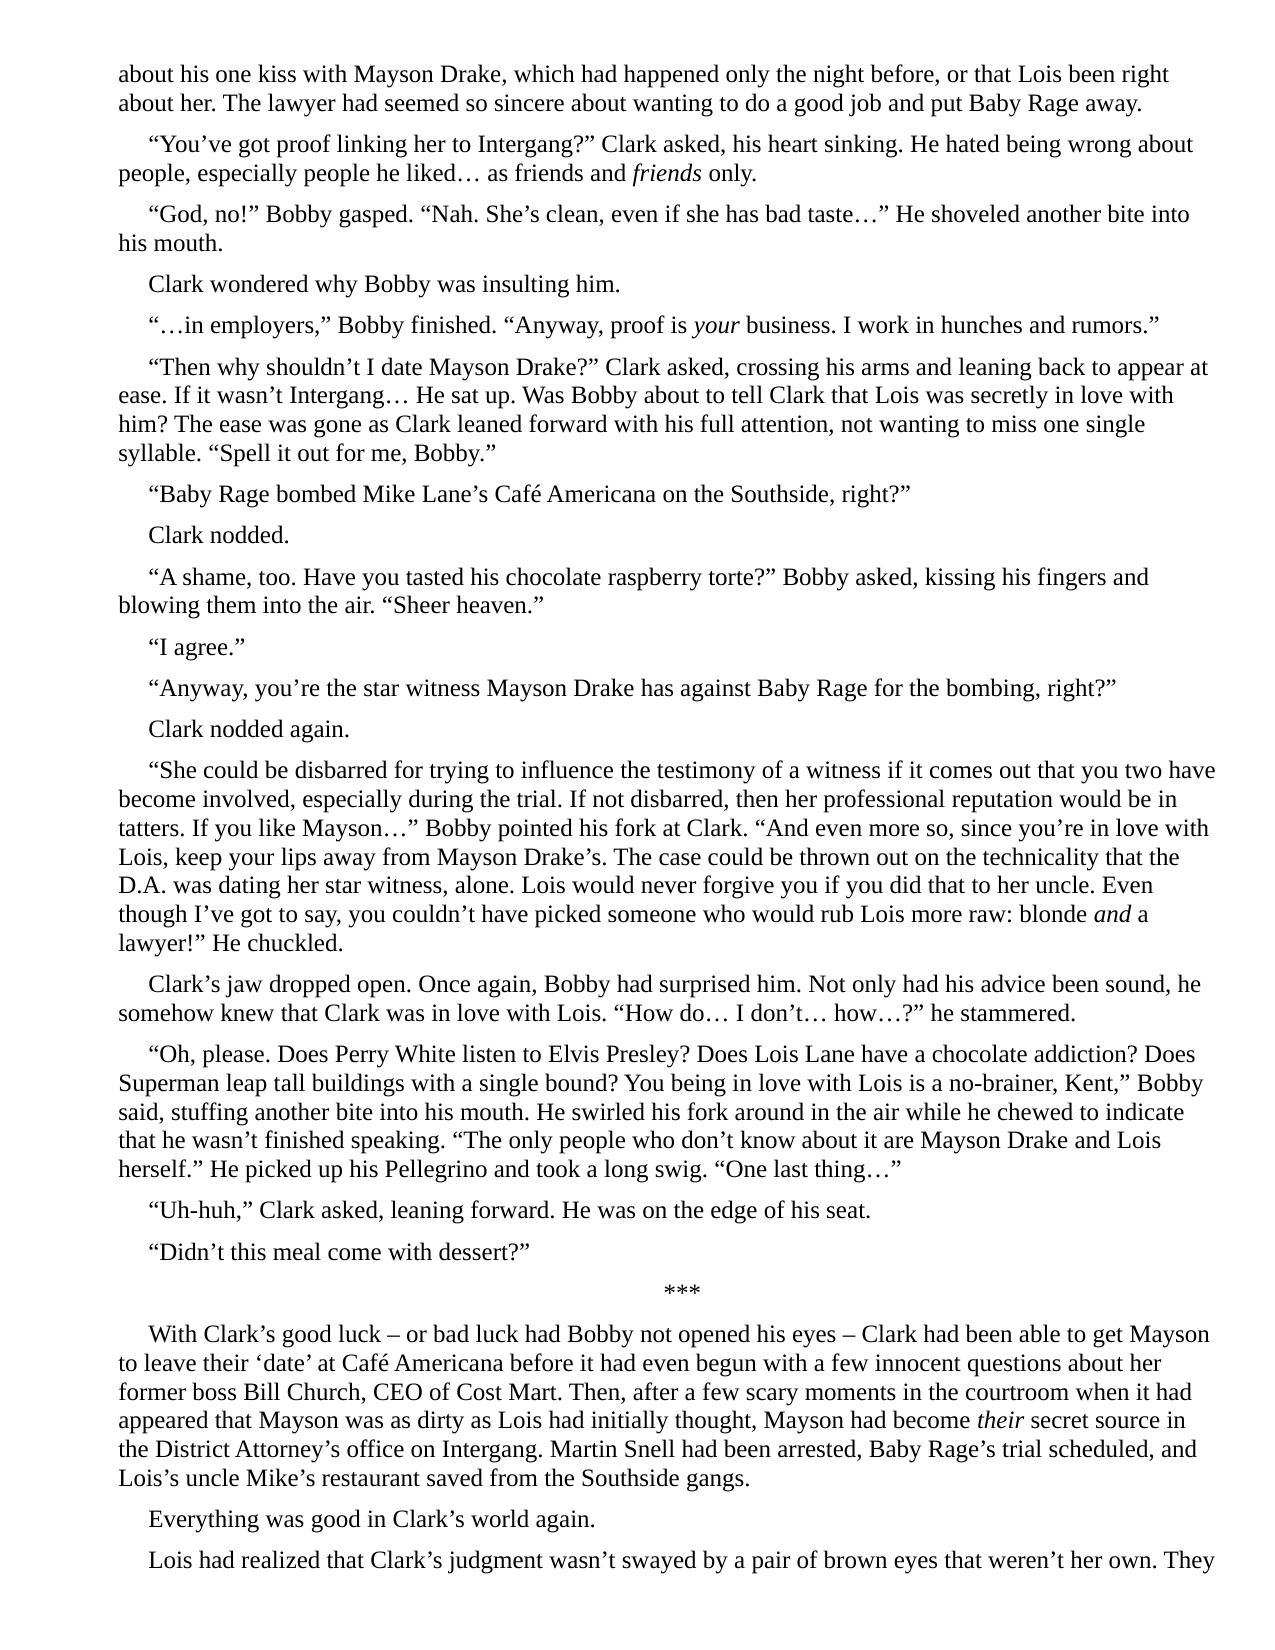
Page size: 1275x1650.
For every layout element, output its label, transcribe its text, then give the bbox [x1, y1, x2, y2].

text Lois had realized that Clark’s judgment wasn’t swayed by a pair of brown eyes that weren’t her own. They [118, 1545, 1216, 1574]
text “Anyway, you’re the star witness Mayson Drake has against Baby Rage for the bombing, right?” [118, 673, 1216, 702]
text Clark’s jaw dropped open. Once again, Bobby had surprised him. Not only had his advice been sound, he somehow knew that Clark was in love with Lois. “How do… I don’t… how…?” he stammered. [118, 969, 1216, 1027]
text “…in employers,” Bobby finished. “Anyway, proof is your business. I work in hunches and rumors.” [118, 310, 1216, 339]
text “A shame, too. Have you tasted his chocolate raspberry torte?” Bobby asked, kissing his fingers and blowing them into the air. “Sheer heaven.” [118, 562, 1216, 619]
text *** [118, 1278, 1216, 1307]
text “Baby Rage bombed Mike Lane’s Café Americana on the Southside, right?” [118, 479, 1216, 508]
text “Oh, please. Does Perry White listen to Elvis Presley? Does Lois Lane have a chocolate addiction? Does Superman leap tall buildings with a single bound? You being in love with Lois is a no-brainer, Kent,” Bobby said, stuffing another bite into his mouth. He swirled his fork around in the air while he chewed to indicate that he wasn’t finished speaking. “The only people who don’t know about it are Mayson Drake and Lois herself.” He picked up his Pellegrino and took a long swig. “One last thing…” [118, 1039, 1216, 1183]
text “Uh-huh,” Clark asked, leaning forward. He was on the edge of his seat. [118, 1195, 1216, 1224]
text “Then why shouldn’t I date Mayson Drake?” Clark asked, crossing his arms and leaning back to appear at ease. If it wasn’t Intergang… He sat up. Was Bobby about to tell Clark that Lois was secretly in love with him? The ease was gone as Clark leaned forward with his full attention, not wanting to miss one single syllable. “Spell it out for me, Bobby.” [118, 352, 1216, 467]
text Clark wondered why Bobby was insulting him. [118, 269, 1216, 298]
text “Didn’t this meal come with dessert?” [118, 1237, 1216, 1265]
text “She could be disbarred for trying to influence the testimony of a witness if it comes out that you two have become involved, especially during the trial. If not disbarred, then her professional reputation would be in tatters. If you like Mayson…” Bobby pointed his fork at Clark. “And even more so, since you’re in love with Lois, keep your lips away from Mayson Drake’s. The case could be thrown out on the technicality that the D.A. was dating her star witness, alone. Lois would never forgive you if you did that to her uncle. Even though I’ve got to say, you couldn’t have picked someone who would rub Lois more raw: blonde and a lawyer!” He chuckled. [118, 755, 1216, 957]
text With Clark’s good luck – or bad luck had Bobby not opened his eyes – Clark had been able to get Mayson to leave their ‘date’ at Café Americana before it had even begun with a few innocent questions about her former boss Bill Church, CEO of Cost Mart. Then, after a few scary moments in the courtroom when it had appeared that Mayson was as dirty as Lois had initially thought, Mayson had become their secret source in the District Attorney’s office on Intergang. Martin Snell had been arrested, Baby Rage’s trial scheduled, and Lois’s uncle Mike’s restaurant saved from the Southside gangs. [118, 1319, 1216, 1492]
text “I agree.” [118, 632, 1216, 660]
text Clark nodded. [118, 520, 1216, 549]
text Clark nodded again. [118, 714, 1216, 743]
text “You’ve got proof linking her to Intergang?” Clark asked, his heart sinking. He hated being wrong about people, especially people he liked… as friends and friends only. [118, 129, 1216, 187]
text Everything was good in Clark’s world again. [118, 1504, 1216, 1533]
text “God, no!” Bobby gasped. “Nah. She’s clean, even if she has bad taste…” He shoveled another bite into his mouth. [118, 199, 1216, 257]
text about his one kiss with Mayson Drake, which had happened only the night before, or that Lois been right about her. The lawyer had seemed so sincere about wanting to do a good job and put Baby Rage away. [118, 59, 1216, 117]
